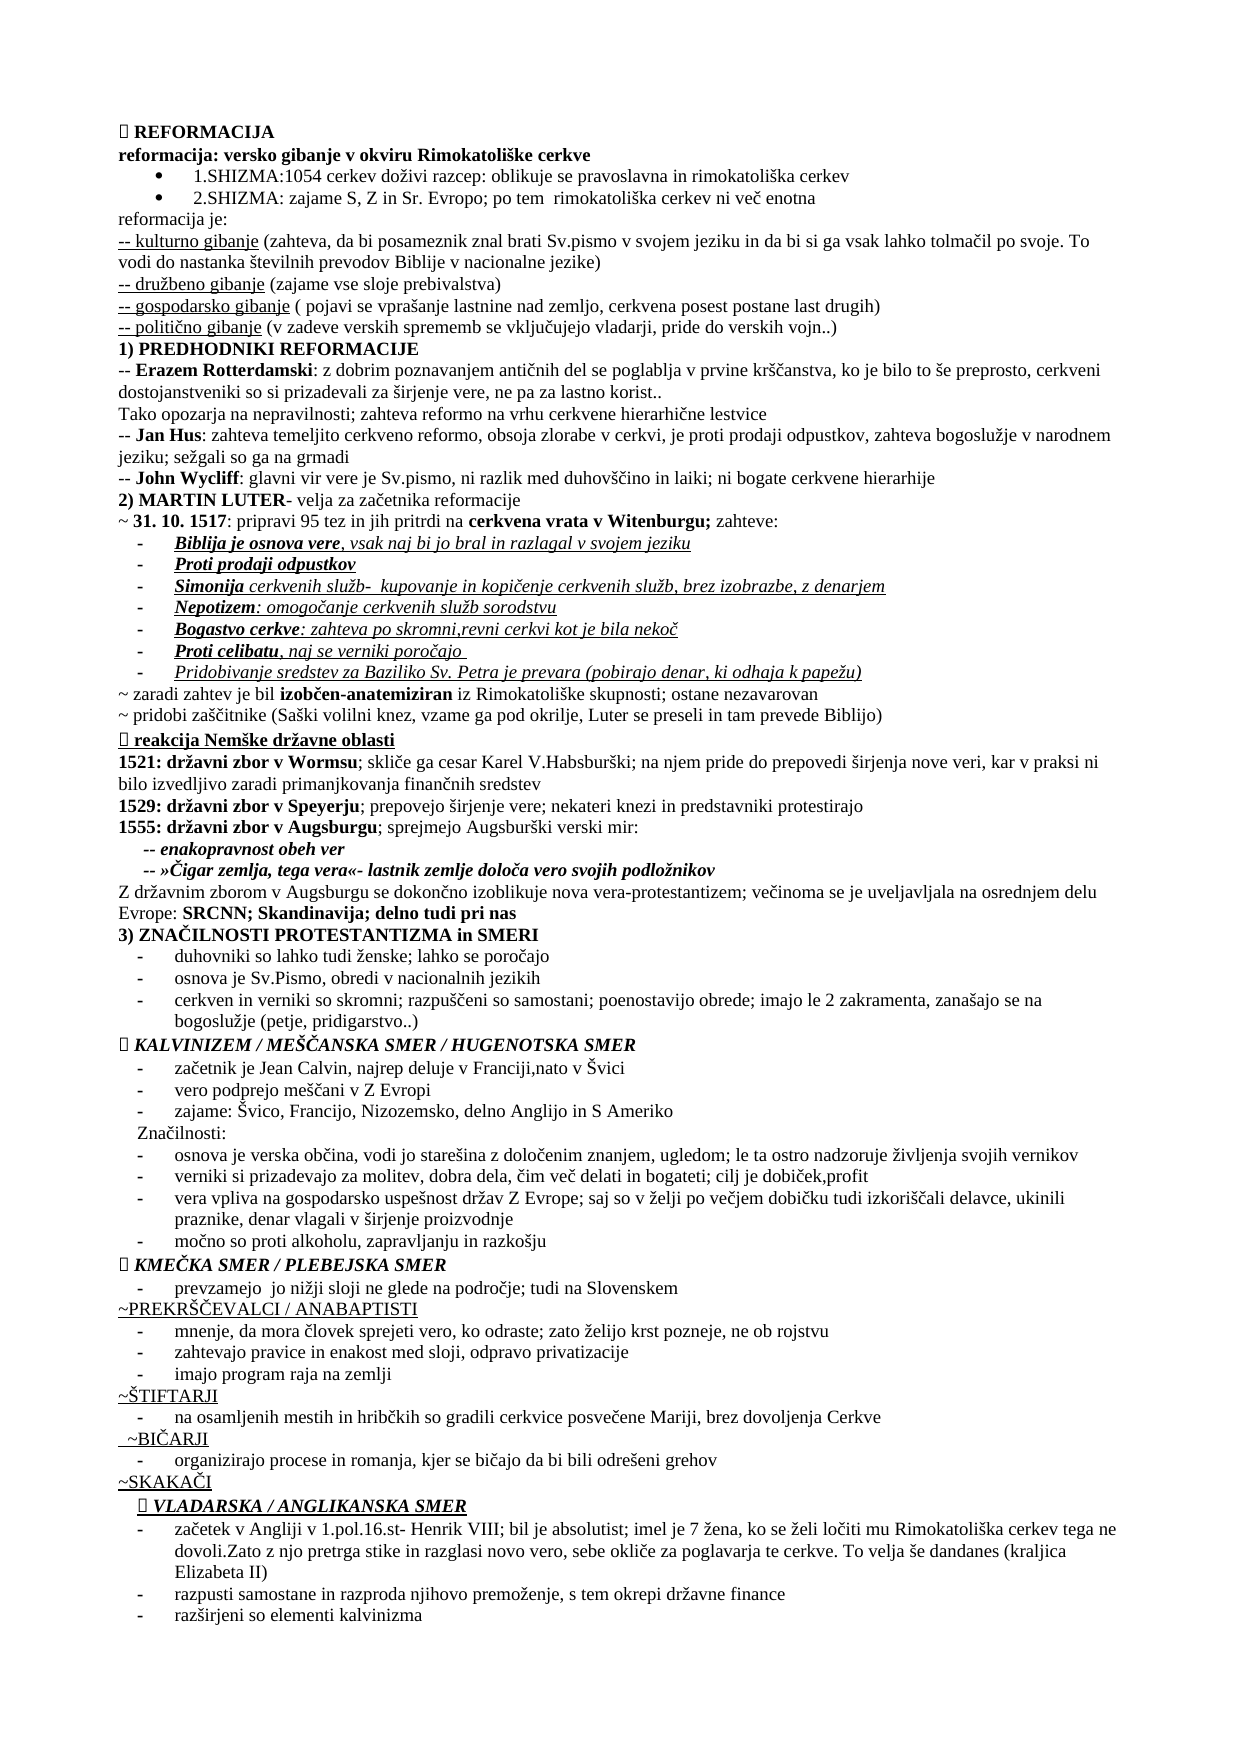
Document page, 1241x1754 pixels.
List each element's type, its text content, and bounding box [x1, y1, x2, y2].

text ~SKAKAČI [118, 1471, 1122, 1492]
text Z državnim zborom v Augsburgu se dokončno izoblikuje nova vera-protestantizem; večinoma se je uveljavljala na osrednjem delu Evrope: SRCNN; Skandinavija; delno tudi pri nas [118, 881, 1122, 924]
text -- politično gibanje (v zadeve verskih sprememb se vključujejo vladarji, pride do verskih vojn..) [118, 316, 1122, 338]
list osnova je verska občina, vodi jo starešina z določenim znanjem, ugledom; le ta ostro nadzoruje življenja svojih vernikov [137, 1143, 1122, 1165]
list 2.SHIZMA: zajame S, Z in Sr. Evropo; po tem rimokatoliška cerkev ni več enotna [156, 187, 1122, 208]
list zajame: Švico, Francijo, Nizozemsko, delno Anglijo in S Ameriko [137, 1100, 1122, 1122]
list začetnik je Jean Calvin, najrep deluje v Franciji,nato v Švici [137, 1057, 1122, 1079]
text -- John Wycliff: glavni vir vere je Sv.pismo, ni razlik med duhovščino in laiki; ni bogate cerkvene hierarhije [118, 467, 1122, 489]
text 1521: državni zbor v Wormsu; skliče ga cesar Karel V.Habsburški; na njem pride do prepovedi širjenja nove veri, kar v praksi ni bilo izvedljivo zaradi primanjkovanja finančnih sredstev [118, 751, 1122, 794]
text  KALVINIZEM / MEŠČANSKA SMER / HUGENOTSKA SMER [118, 1032, 1122, 1057]
list začetek v Angliji v 1.pol.16.st- Henrik VIII; bil je absolutist; imel je 7 žena, ko se želi ločiti mu Rimokatoliška cerkev tega ne dovoli.Zato z njo pretrga stike in razglasi novo vero, sebe okliče za poglavarja te cerkve. To velja še dandanes (kraljica Elizabeta II) [137, 1518, 1122, 1583]
text -- kulturno gibanje (zahteva, da bi posameznik znal brati Sv.pismo v svojem jeziku in da bi si ga vsak lahko tolmačil po svoje. To vodi do nastanka številnih prevodov Biblije v nacionalne jezike) [118, 230, 1122, 273]
list vero podprejo meščani v Z Evropi [137, 1079, 1122, 1100]
text -- »Čigar zemlja, tega vera«- lastnik zemlje določa vero svojih podložnikov [143, 859, 1122, 881]
text ~ pridobi zaščitnike (Saški volilni knez, vzame ga pod okrilje, Luter se preseli in tam prevede Biblijo) [118, 704, 1122, 726]
list cerkven in verniki so skromni; razpuščeni so samostani; poenostavijo obrede; imajo le 2 zakramenta, zanašajo se na bogoslužje (petje, pridigarstvo..) [137, 988, 1122, 1032]
text ~PREKRŠČEVALCI / ANABAPTISTI [118, 1298, 1122, 1320]
list mnenje, da mora človek sprejeti vero, ko odraste; zato želijo krst pozneje, ne ob rojstvu [137, 1320, 1122, 1341]
text 2) MARTIN LUTER- velja za začetnika reformacije [118, 489, 1122, 510]
list verniki si prizadevajo za molitev, dobra dela, čim več delati in bogateti; cilj je dobiček,profit [137, 1165, 1122, 1187]
list Proti celibatu, naj se verniki poročajo [137, 639, 1122, 661]
text 1) PREDHODNIKI REFORMACIJE -- Erazem Rotterdamski: z dobrim poznavanjem antičnih del se poglablja v prvine krščanstva, ko je bilo to še preprosto, cerkveni dostojanstveniki so si prizadevali za širjenje vere, ne pa za lastno korist.. [118, 338, 1122, 402]
list zahtevajo pravice in enakost med sloji, odpravo privatizacije [137, 1341, 1122, 1363]
text ~ zaradi zahtev je bil izobčen-anatemiziran iz Rimokatoliške skupnosti; ostane nezavarovan [118, 683, 1122, 704]
text Značilnosti: [137, 1122, 1122, 1143]
text ~ 31. 10. 1517: pripravi 95 tez in jih pritrdi na cerkvena vrata v Witenburgu; zahteve: [118, 510, 1122, 532]
list Bogastvo cerkve: zahteva po skromni,revni cerkvi kot je bila nekoč [137, 618, 1122, 639]
list razpusti samostane in razproda njihovo premoženje, s tem okrepi državne finance [137, 1583, 1122, 1604]
text 1555: državni zbor v Augsburgu; sprejmejo Augsburški verski mir: [118, 816, 1122, 838]
text  VLADARSKA / ANGLIKANSKA SMER [137, 1492, 1122, 1518]
text ~ŠTIFTARJI [118, 1384, 1122, 1406]
text  KMEČKA SMER / PLEBEJSKA SMER [118, 1251, 1122, 1277]
list organizirajo procese in romanja, kjer se bičajo da bi bili odrešeni grehov [137, 1449, 1122, 1471]
list vera vpliva na gospodarsko uspešnost držav Z Evrope; saj so v želji po večjem dobičku tudi izkoriščali delavce, ukinili praznike, denar vlagali v širjenje proizvodnje [137, 1187, 1122, 1230]
text 3) ZNAČILNOSTI PROTESTANTIZMA in SMERI [118, 924, 1122, 945]
list prevzamejo jo nižji sloji ne glede na področje; tudi na Slovenskem [137, 1277, 1122, 1298]
text reformacija: versko gibanje v okviru Rimokatoliške cerkve [118, 144, 1122, 165]
text -- enakopravnost obeh ver [143, 838, 1122, 859]
text 1529: državni zbor v Speyerju; prepovejo širjenje vere; nekateri knezi in predstavniki protestirajo [118, 794, 1122, 816]
list osnova je Sv.Pismo, obredi v nacionalnih jezikih [137, 967, 1122, 988]
list duhovniki so lahko tudi ženske; lahko se poročajo [137, 945, 1122, 967]
list Proti prodaji odpustkov [137, 553, 1122, 575]
text -- Jan Hus: zahteva temeljito cerkveno reformo, obsoja zlorabe v cerkvi, je proti prodaji odpustkov, zahteva bogoslužje v narodnem jeziku; sežgali so ga na grmadi [118, 424, 1122, 467]
text Tako opozarja na nepravilnosti; zahteva reformo na vrhu cerkvene hierarhične lestvice [118, 402, 1122, 424]
list na osamljenih mestih in hribčkih so gradili cerkvice posvečene Mariji, brez dovoljenja Cerkve [137, 1406, 1122, 1428]
list močno so proti alkoholu, zapravljanju in razkošju [137, 1230, 1122, 1251]
list Simonija cerkvenih služb- kupovanje in kopičenje cerkvenih služb, brez izobrazbe, z denarjem [137, 575, 1122, 596]
list razširjeni so elementi kalvinizma [137, 1604, 1122, 1626]
text  REFORMACIJA [118, 118, 1122, 144]
text  reakcija Nemške državne oblasti [118, 726, 1122, 751]
text reformacija je: [118, 208, 1122, 230]
list Nepotizem: omogočanje cerkvenih služb sorodstvu [137, 596, 1122, 618]
list 1.SHIZMA:1054 cerkev doživi razcep: oblikuje se pravoslavna in rimokatoliška cerkev [156, 165, 1122, 187]
list Pridobivanje sredstev za Baziliko Sv. Petra je prevara (pobirajo denar, ki odhaja k papežu) [137, 661, 1122, 683]
list imajo program raja na zemlji [137, 1363, 1122, 1384]
text -- družbeno gibanje (zajame vse sloje prebivalstva) [118, 273, 1122, 294]
text -- gospodarsko gibanje ( pojavi se vprašanje lastnine nad zemljo, cerkvena posest postane last drugih) [118, 294, 1122, 316]
text ~BIČARJI [118, 1428, 1122, 1449]
list Biblija je osnova vere, vsak naj bi jo bral in razlagal v svojem jeziku [137, 532, 1122, 553]
